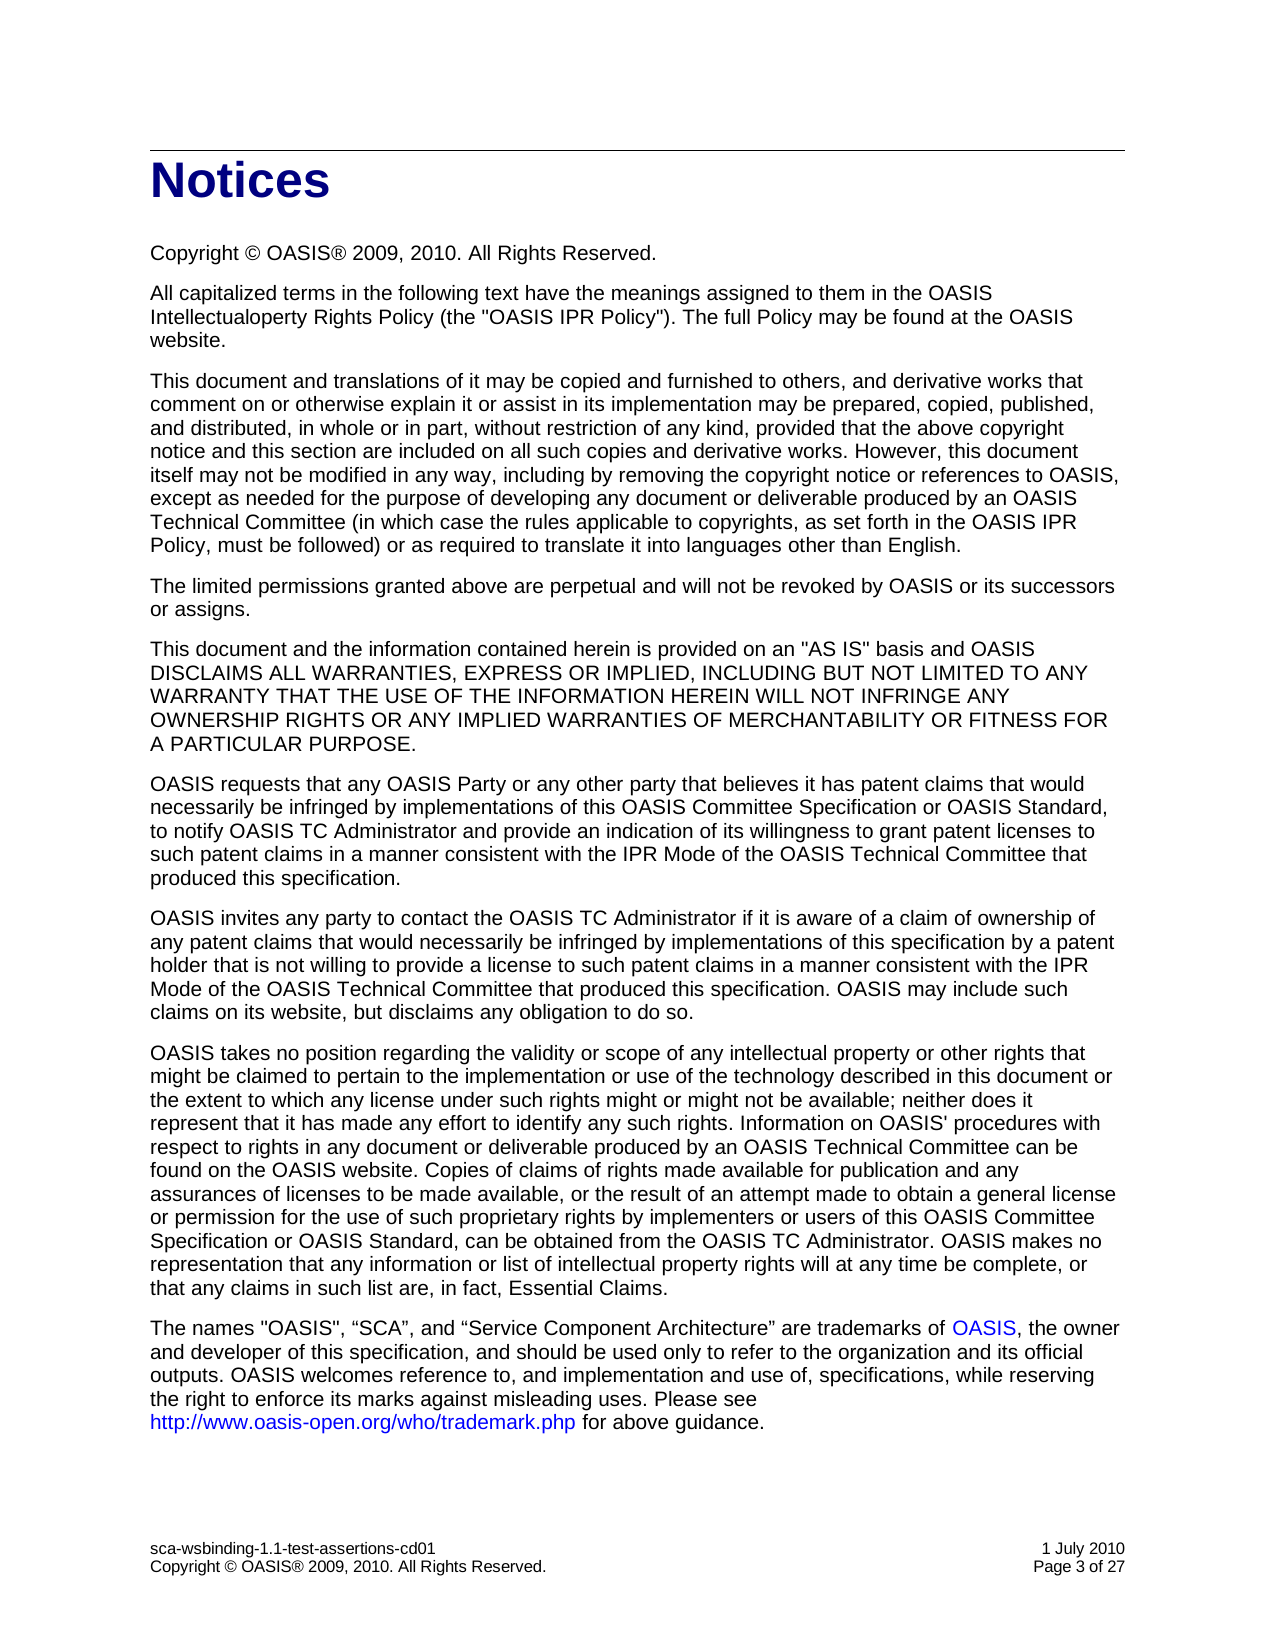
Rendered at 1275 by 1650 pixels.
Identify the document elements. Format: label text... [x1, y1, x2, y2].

text Copyright © OASIS® 2009, 2010. All Rights Reserved. [150, 242, 1125, 265]
text OASIS invites any party to contact the OASIS TC Administrator if it is aware of a claim of ownership of any patent claims that would necessarily be infringed by implementations of this specification by a patent holder that is not willing to provide a license to such patent claims in a manner consistent with the IPR Mode of the OASIS Technical Committee that produced this specification. OASIS may include such claims on its website, but disclaims any obligation to do so. [150, 907, 1125, 1024]
text OASIS requests that any OASIS Party or any other party that believes it has patent claims that would necessarily be infringed by implementations of this OASIS Committee Specification or OASIS Standard, to notify OASIS TC Administrator and provide an indication of its willingness to grant patent licenses to such patent claims in a manner consistent with the IPR Mode of the OASIS Technical Committee that produced this specification. [150, 772, 1125, 890]
text The limited permissions granted above are perpetual and will not be revoked by OASIS or its successors or assigns. [150, 574, 1125, 621]
text OASIS takes no position regarding the validity or scope of any intellectual property or other rights that might be claimed to pertain to the implementation or use of the technology described in this document or the extent to which any license under such rights might or might not be available; neither does it represent that it has made any effort to identify any such rights. Information on OASIS' procedures with respect to rights in any document or deliverable produced by an OASIS Technical Committee can be found on the OASIS website. Copies of claims of rights made available for publication and any assurances of licenses to be made available, or the result of an attempt made to obtain a general license or permission for the use of such proprietary rights by implementers or users of this OASIS Committee Specification or OASIS Standard, can be obtained from the OASIS TC Administrator. OASIS makes no representation that any information or list of intellectual property rights will at any time be complete, or that any claims in such list are, in fact, Essential Claims. [150, 1041, 1125, 1300]
text The names "OASIS", “SCA”, and “Service Component Architecture” are trademarks of OASIS, the owner and developer of this specification, and should be used only to refer to the organization and its official outputs. OASIS welcomes reference to, and implementation and use of, specifications, while reserving the right to enforce its marks against misleading uses. Please see http://www.oasis-open.org/who/trademark.php for above guidance. [150, 1317, 1125, 1434]
text This document and the information contained herein is provided on an "AS IS" basis and OASIS DISCLAIMS ALL WARRANTIES, EXPRESS OR IMPLIED, INCLUDING BUT NOT LIMITED TO ANY WARRANTY THAT THE USE OF THE INFORMATION HEREIN WILL NOT INFRINGE ANY OWNERSHIP RIGHTS OR ANY IMPLIED WARRANTIES OF MERCHANTABILITY OR FITNESS FOR A PARTICULAR PURPOSE. [150, 638, 1125, 756]
text This document and translations of it may be copied and furnished to others, and derivative works that comment on or otherwise explain it or assist in its implementation may be prepared, copied, published, and distributed, in whole or in part, without restriction of any kind, provided that the above copyright notice and this section are included on all such copies and derivative works. However, this document itself may not be modified in any way, including by removing the copyright notice or references to OASIS, except as needed for the purpose of developing any document or deliverable produced by an OASIS Technical Committee (in which case the rules applicable to copyrights, as set forth in the OASIS IPR Policy, must be followed) or as required to translate it into languages other than English. [150, 369, 1125, 557]
text All capitalized terms in the following text have the meanings assigned to them in the OASIS Intellectualoperty Rights Policy (the "OASIS IPR Policy"). The full Policy may be found at the OASIS website. [150, 282, 1125, 352]
title Notices [150, 151, 1125, 208]
